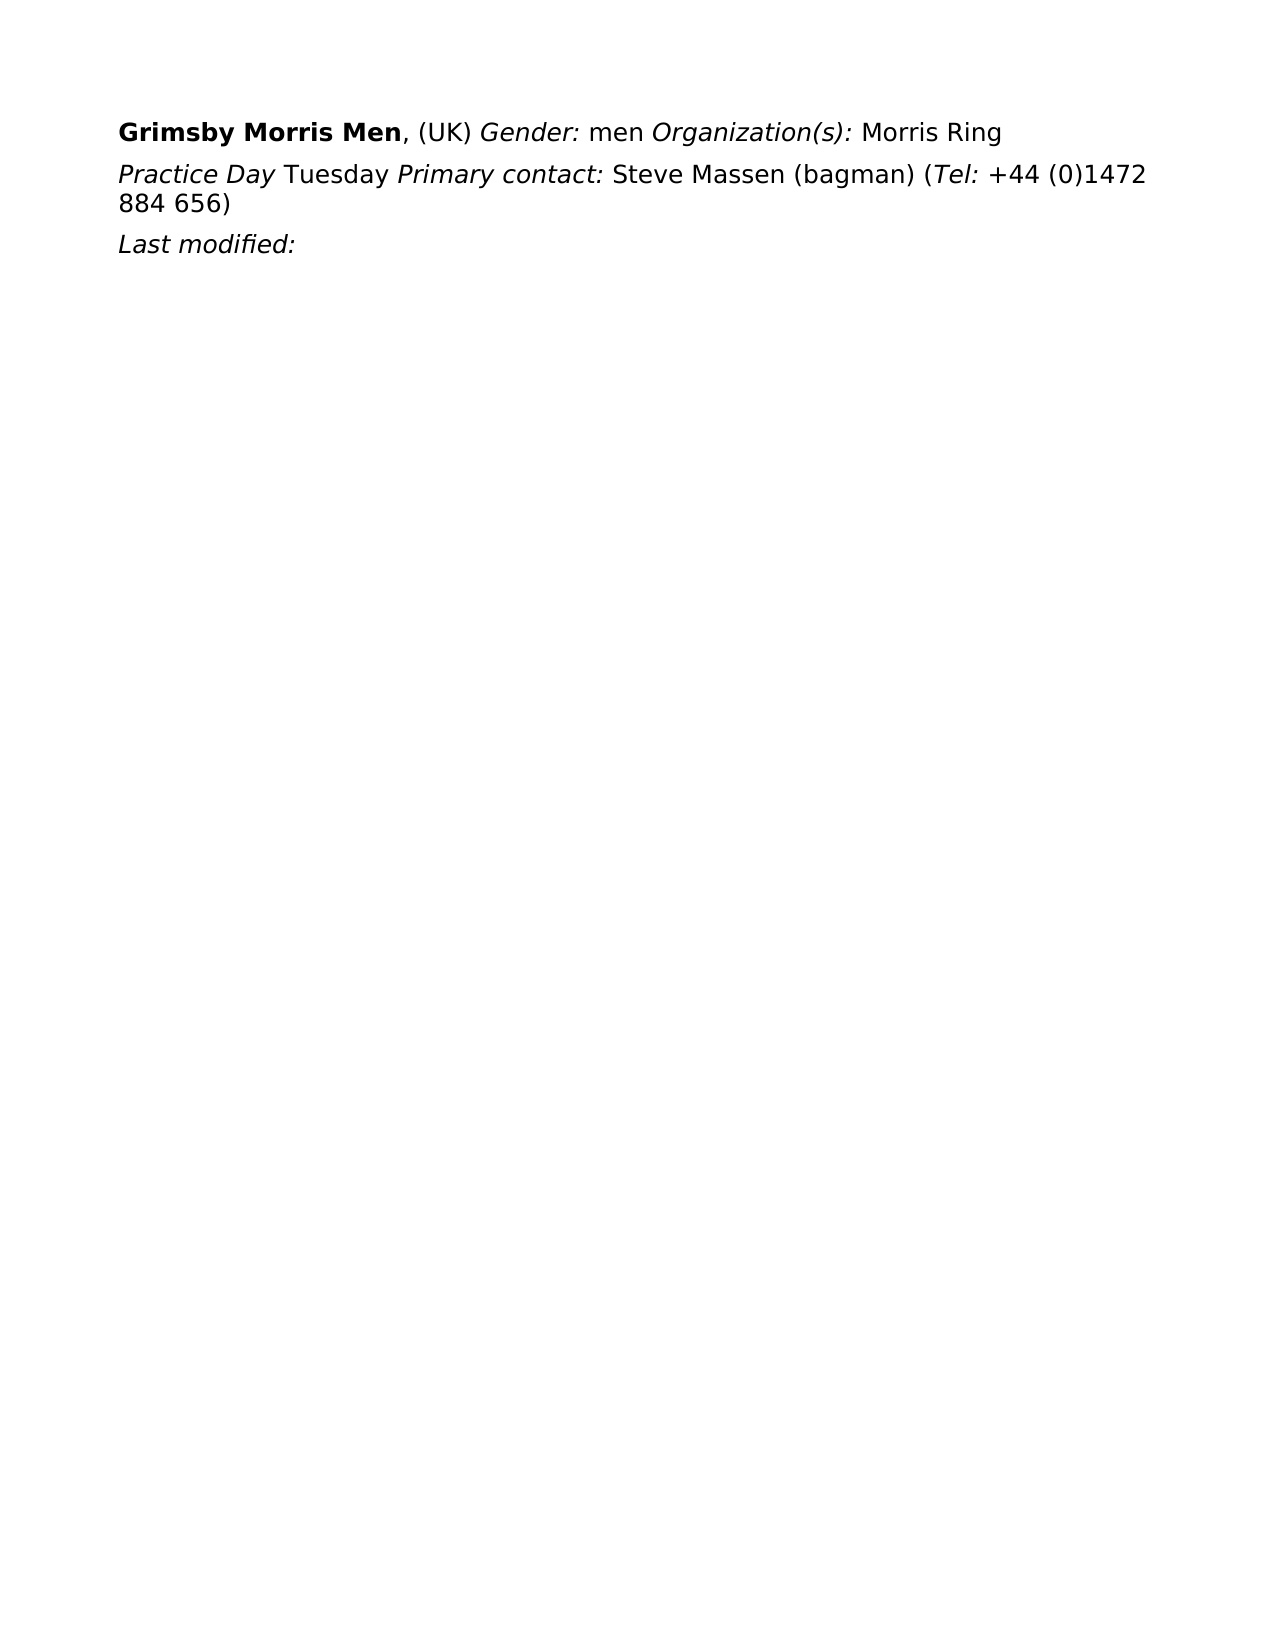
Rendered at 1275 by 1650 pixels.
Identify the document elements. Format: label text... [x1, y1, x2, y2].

text Practice Day Tuesday Primary contact: Steve Massen (bagman) (Tel: +44 (0)1472 884 656) [118, 160, 1157, 218]
text Grimsby Morris Men, (UK) Gender: men Organization(s): Morris Ring [118, 118, 1157, 147]
text Last modified: [118, 231, 1157, 260]
